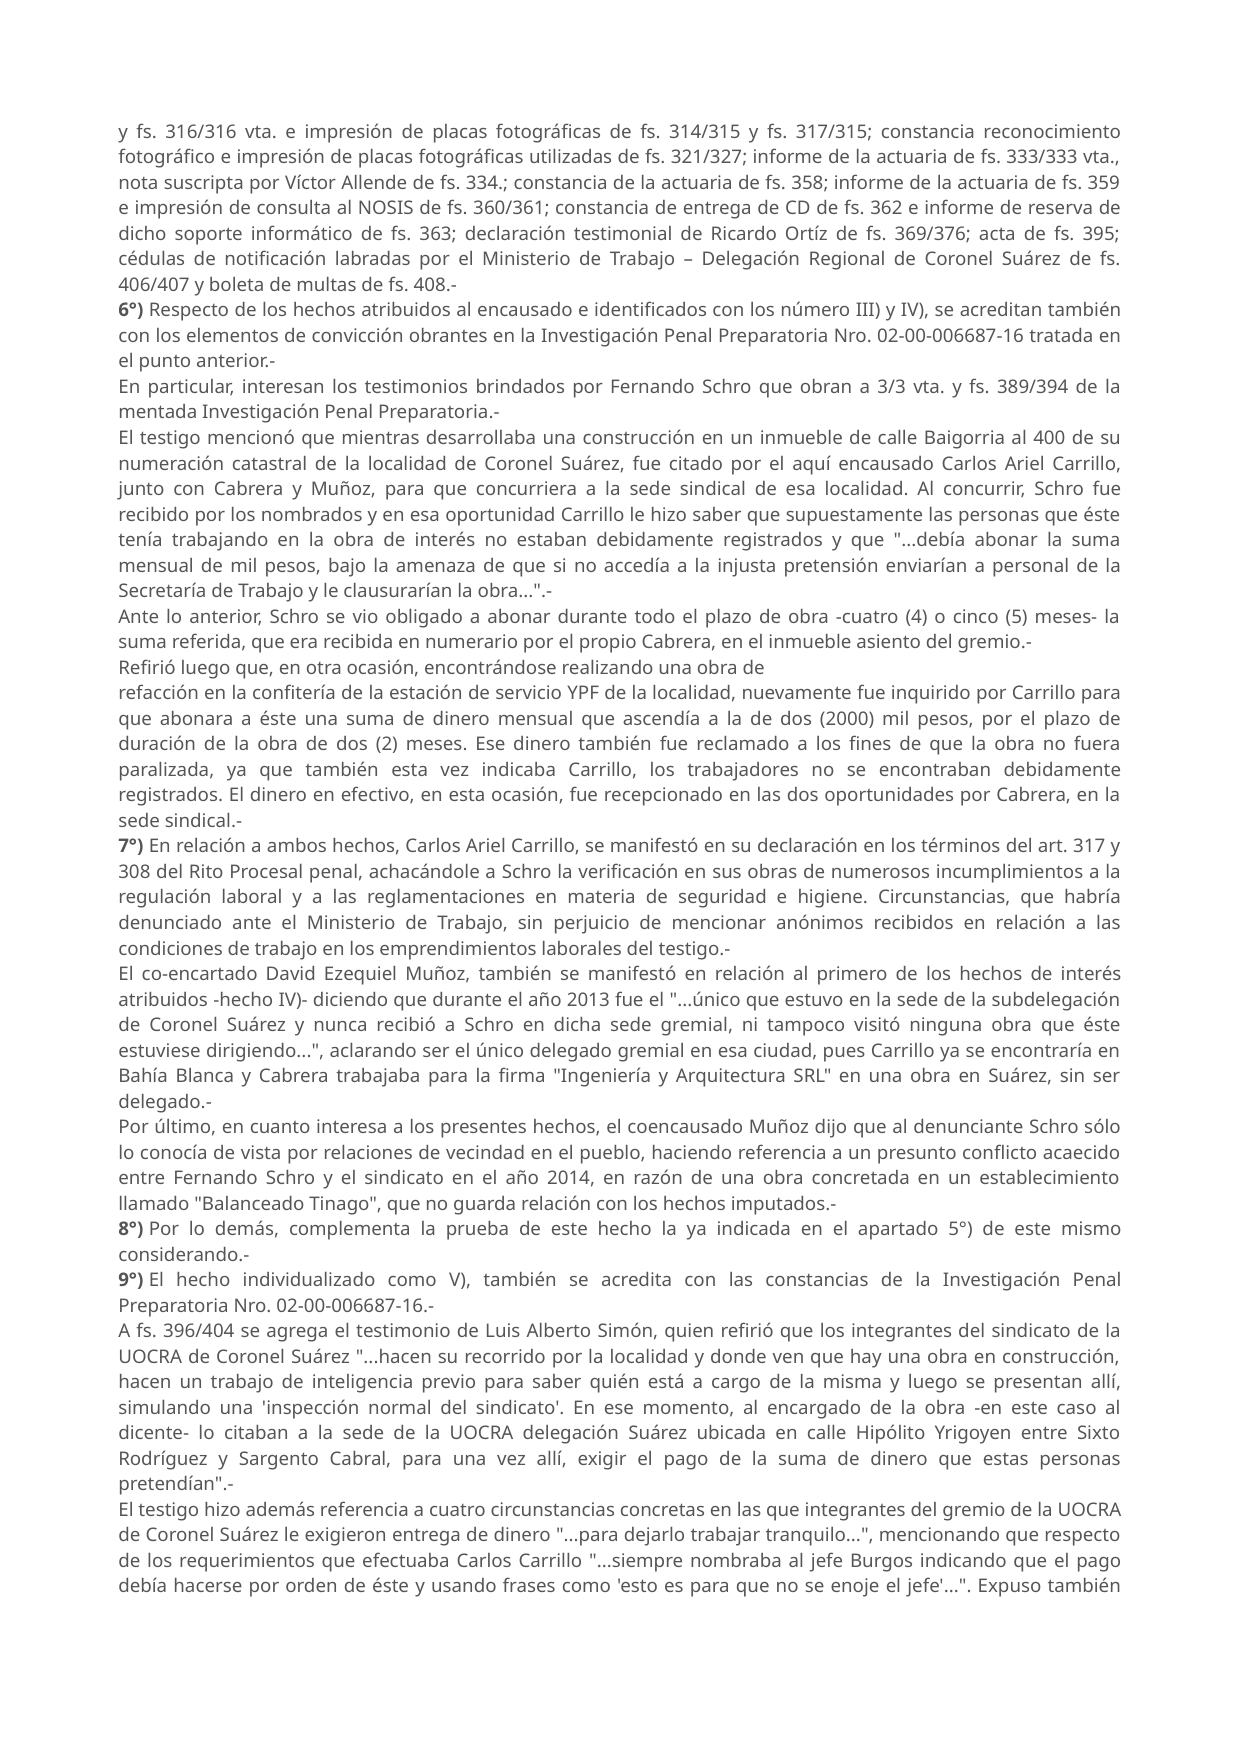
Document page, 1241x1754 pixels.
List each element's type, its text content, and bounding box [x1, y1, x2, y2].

text 6°) Respecto de los hechos atribuidos al encausado e identificados con los número III) y IV), se acreditan también con los elementos de convicción obrantes en la Investigación Penal Preparatoria Nro. 02-00-006687-16 tratada en el punto anterior.- [118, 297, 1122, 373]
text Ante lo anterior, Schro se vio obligado a abonar durante todo el plazo de obra -cuatro (4) o cinco (5) meses- la suma referida, que era recibida en numerario por el propio Cabrera, en el inmueble asiento del gremio.- [118, 603, 1122, 654]
text A fs. 396/404 se agrega el testimonio de Luis Alberto Simón, quien refirió que los integrantes del sindicato de la UOCRA de Coronel Suárez "...hacen su recorrido por la localidad y donde ven que hay una obra en construcción, hacen un trabajo de inteligencia previo para saber quién está a cargo de la misma y luego se presentan allí, simulando una 'inspección normal del sindicato'. En ese momento, al encargado de la obra -en este caso al dicente- lo citaban a la sede de la UOCRA delegación Suárez ubicada en calle Hipólito Yrigoyen entre Sixto Rodríguez y Sargento Cabral, para una vez allí, exigir el pago de la suma de dinero que estas personas pretendían".- [118, 1318, 1122, 1496]
text 9°) El hecho individualizado como V), también se acredita con las constancias de la Investigación Penal Preparatoria Nro. 02-00-006687-16.- [118, 1267, 1122, 1318]
text 7°) En relación a ambos hechos, Carlos Ariel Carrillo, se manifestó en su declaración en los términos del art. 317 y 308 del Rito Procesal penal, achacándole a Schro la verificación en sus obras de numerosos incumplimientos a la regulación laboral y a las reglamentaciones en materia de seguridad e higiene. Circunstancias, que habría denunciado ante el Ministerio de Trabajo, sin perjuicio de mencionar anónimos recibidos en relación a las condiciones de trabajo en los emprendimientos laborales del testigo.- [118, 833, 1122, 960]
text refacción en la confitería de la estación de servicio YPF de la localidad, nuevamente fue inquirido por Carrillo para que abonara a éste una suma de dinero mensual que ascendía a la de dos (2000) mil pesos, por el plazo de duración de la obra de dos (2) meses. Ese dinero también fue reclamado a los fines de que la obra no fuera paralizada, ya que también esta vez indicaba Carrillo, los trabajadores no se encontraban debidamente registrados. El dinero en efectivo, en esta ocasión, fue recepcionado en las dos oportunidades por Cabrera, en la sede sindical.- [118, 679, 1122, 833]
text El co-encartado David Ezequiel Muñoz, también se manifestó en relación al primero de los hechos de interés atribuidos -hecho IV)- diciendo que durante el año 2013 fue el "...único que estuvo en la sede de la subdelegación de Coronel Suárez y nunca recibió a Schro en dicha sede gremial, ni tampoco visitó ninguna obra que éste estuviese dirigiendo...", aclarando ser el único delegado gremial en esa ciudad, pues Carrillo ya se encontraría en Bahía Blanca y Cabrera trabajaba para la firma "Ingeniería y Arquitectura SRL" en una obra en Suárez, sin ser delegado.- [118, 960, 1122, 1113]
text El testigo mencionó que mientras desarrollaba una construcción en un inmueble de calle Baigorria al 400 de su numeración catastral de la localidad de Coronel Suárez, fue citado por el aquí encausado Carlos Ariel Carrillo, junto con Cabrera y Muñoz, para que concurriera a la sede sindical de esa localidad. Al concurrir, Schro fue recibido por los nombrados y en esa oportunidad Carrillo le hizo saber que supuestamente las personas que éste tenía trabajando en la obra de interés no estaban debidamente registrados y que "...debía abonar la suma mensual de mil pesos, bajo la amenaza de que si no accedía a la injusta pretensión enviarían a personal de la Secretaría de Trabajo y le clausurarían la obra...".- [118, 424, 1122, 603]
text El testigo hizo además referencia a cuatro circunstancias concretas en las que integrantes del gremio de la UOCRA de Coronel Suárez le exigieron entrega de dinero "...para dejarlo trabajar tranquilo...", mencionando que respecto de los requerimientos que efectuaba Carlos Carrillo "...siempre nombraba al jefe Burgos indicando que el pago debía hacerse por orden de éste y usando frases como 'esto es para que no se enoje el jefe'...". Expuso también [118, 1496, 1122, 1598]
text y fs. 316/316 vta. e impresión de placas fotográficas de fs. 314/315 y fs. 317/315; constancia reconocimiento fotográfico e impresión de placas fotográficas utilizadas de fs. 321/327; informe de la actuaria de fs. 333/333 vta., nota suscripta por Víctor Allende de fs. 334.; constancia de la actuaria de fs. 358; informe de la actuaria de fs. 359 e impresión de consulta al NOSIS de fs. 360/361; constancia de entrega de CD de fs. 362 e informe de reserva de dicho soporte informático de fs. 363; declaración testimonial de Ricardo Ortíz de fs. 369/376; acta de fs. 395; cédulas de notificación labradas por el Ministerio de Trabajo – Delegación Regional de Coronel Suárez de fs. 406/407 y boleta de multas de fs. 408.- [118, 118, 1122, 297]
text En particular, interesan los testimonios brindados por Fernando Schro que obran a 3/3 vta. y fs. 389/394 de la mentada Investigación Penal Preparatoria.- [118, 373, 1122, 424]
text Refirió luego que, en otra ocasión, encontrándose realizando una obra de [118, 654, 1122, 679]
text Por último, en cuanto interesa a los presentes hechos, el coencausado Muñoz dijo que al denunciante Schro sólo lo conocía de vista por relaciones de vecindad en el pueblo, haciendo referencia a un presunto conflicto acaecido entre Fernando Schro y el sindicato en el año 2014, en razón de una obra concretada en un establecimiento llamado "Balanceado Tinago", que no guarda relación con los hechos imputados.- [118, 1113, 1122, 1216]
text 8°) Por lo demás, complementa la prueba de este hecho la ya indicada en el apartado 5°) de este mismo considerando.- [118, 1216, 1122, 1267]
